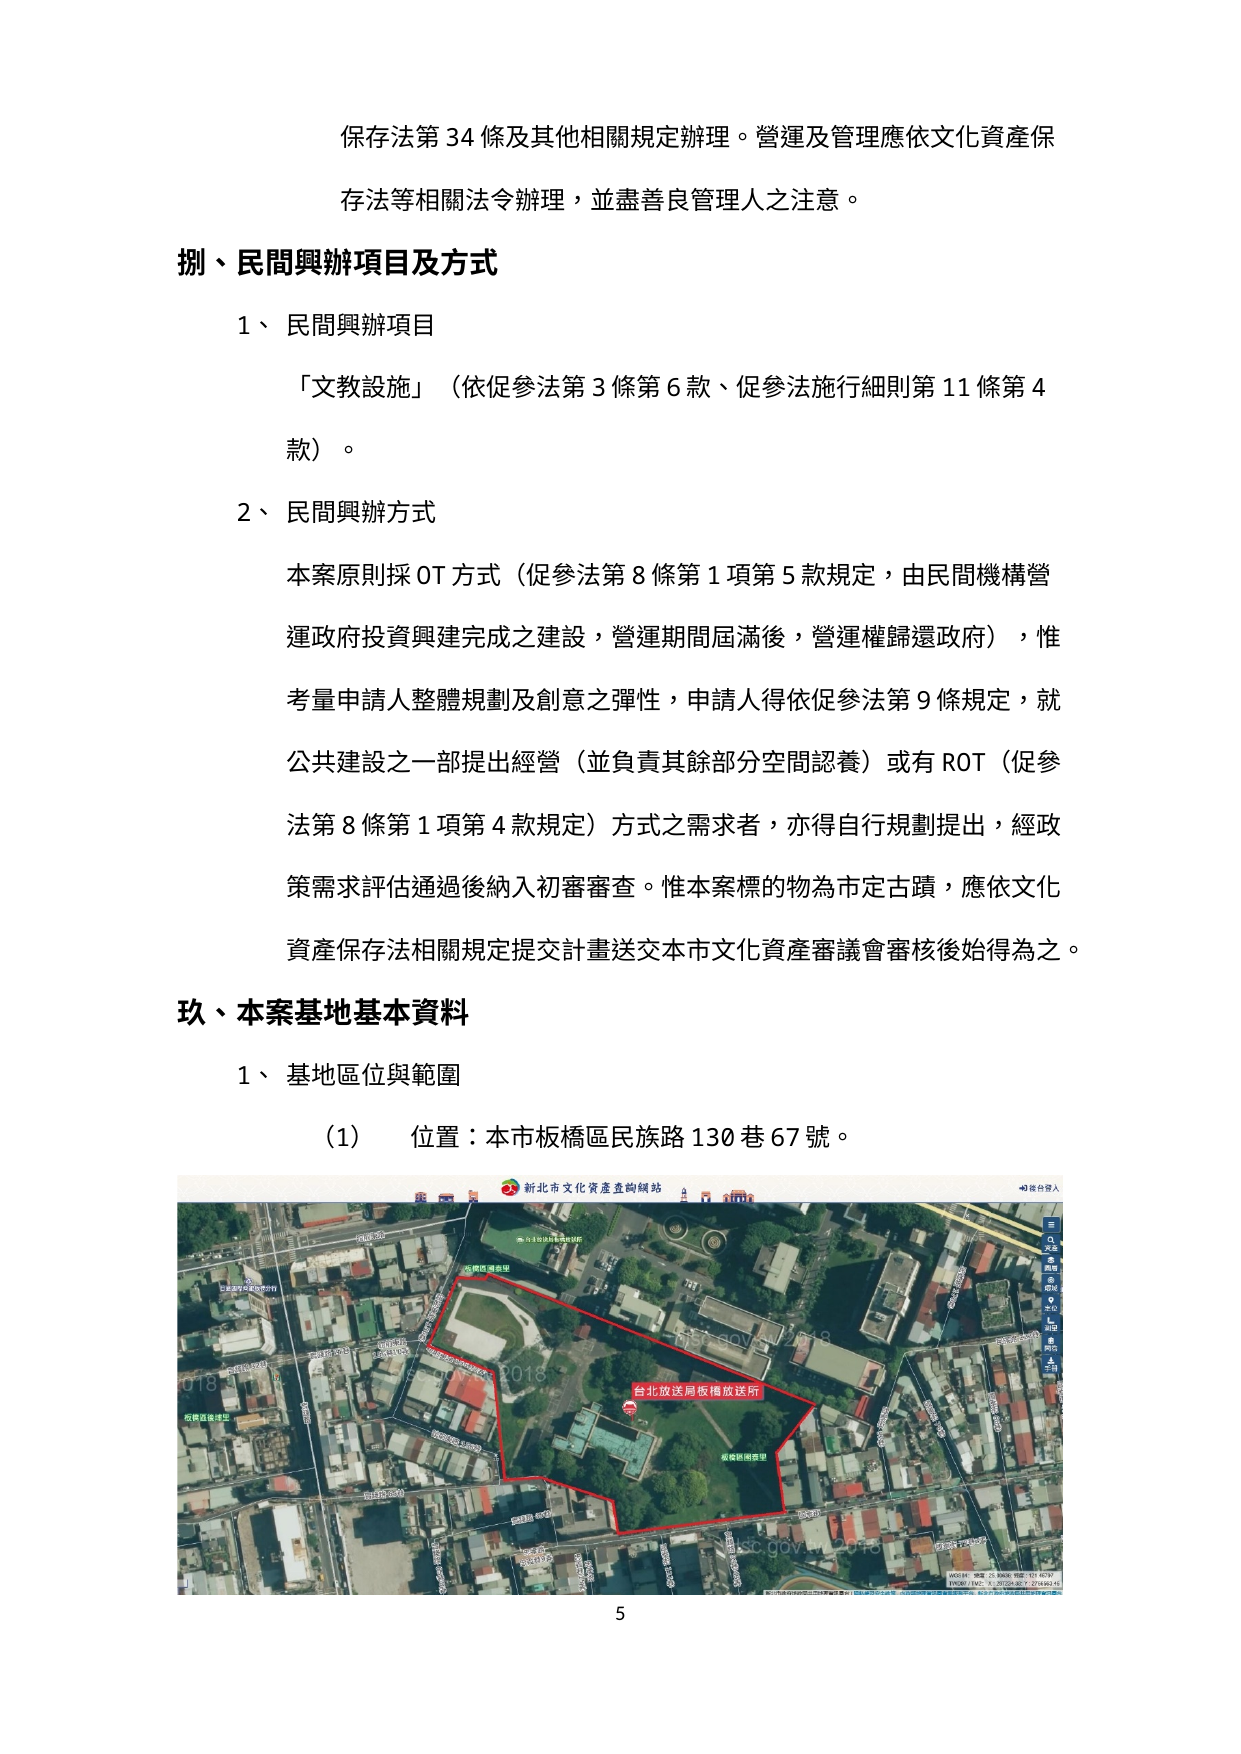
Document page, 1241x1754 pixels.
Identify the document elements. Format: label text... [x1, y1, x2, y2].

text 「文教設施」（依促參法第3條第6款、促參法施行細則第11條第4款）。 [286, 344, 1063, 469]
list 民間興辦方式 [236, 469, 1063, 532]
list 基地區位與範圍 [236, 1032, 1063, 1094]
list 民間興辦項目 [236, 282, 1063, 344]
list 民間興辦項目及方式 [177, 219, 1063, 282]
list 位置：本市板橋區民族路130巷67號。 [310, 1094, 1063, 1157]
text 本案原則採OT方式（促參法第8條第1項第5款規定，由民間機構營運政府投資興建完成之建設，營運期間屆滿後，營運權歸還政府），惟考量申請人整體規劃及創意之彈性，申請人得依促參法第9條規定，就公共建設之一部提出經營（並負責其餘部分空間認養）或有ROT（促參法第8條第1項第4款規定）方式之需求者，亦得自行規劃提出，經政策需求評估通過後納入初審審查。惟本案標的物為市定古蹟，應依文化資產保存法相關規定提交計畫送交本市文化資產審議會審核後始得為之。 [286, 532, 1063, 969]
list 保存法第34條及其他相關規定辦理。營運及管理應依文化資產保存法等相關法令辦理，並盡善良管理人之注意。 [311, 94, 1063, 219]
list 本案基地基本資料 [177, 969, 1063, 1032]
